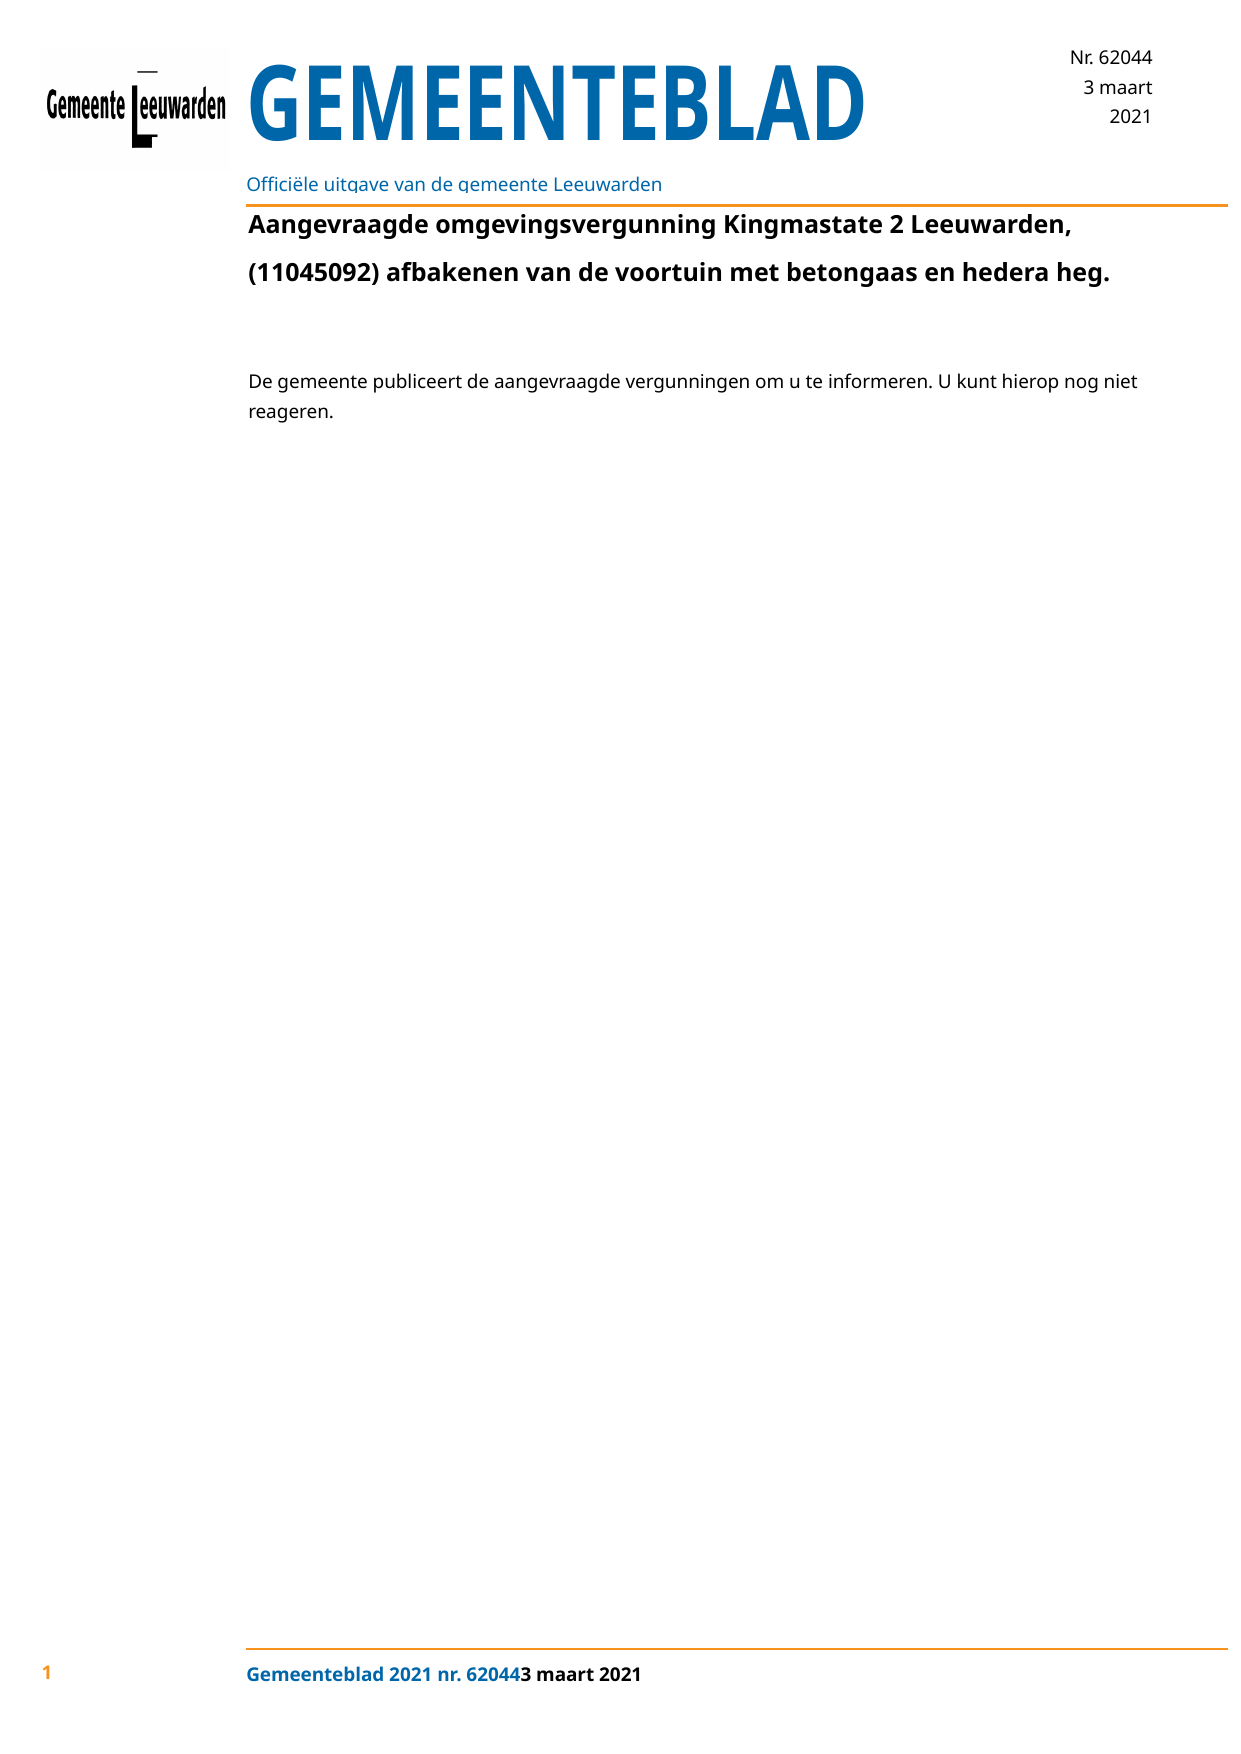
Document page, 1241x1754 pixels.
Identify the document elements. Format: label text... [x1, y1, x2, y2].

text De gemeente publiceert de aangevraagde vergunningen om u te informeren. U kunt hierop nog niet reageren. [248, 368, 1152, 424]
picture [41, 47, 231, 172]
text Aangevraagde omgevingsvergunning Kingmastate 2 Leeuwarden, (11045092) afbakenen van de voortuin met betongaas en hedera heg. [248, 207, 1152, 288]
